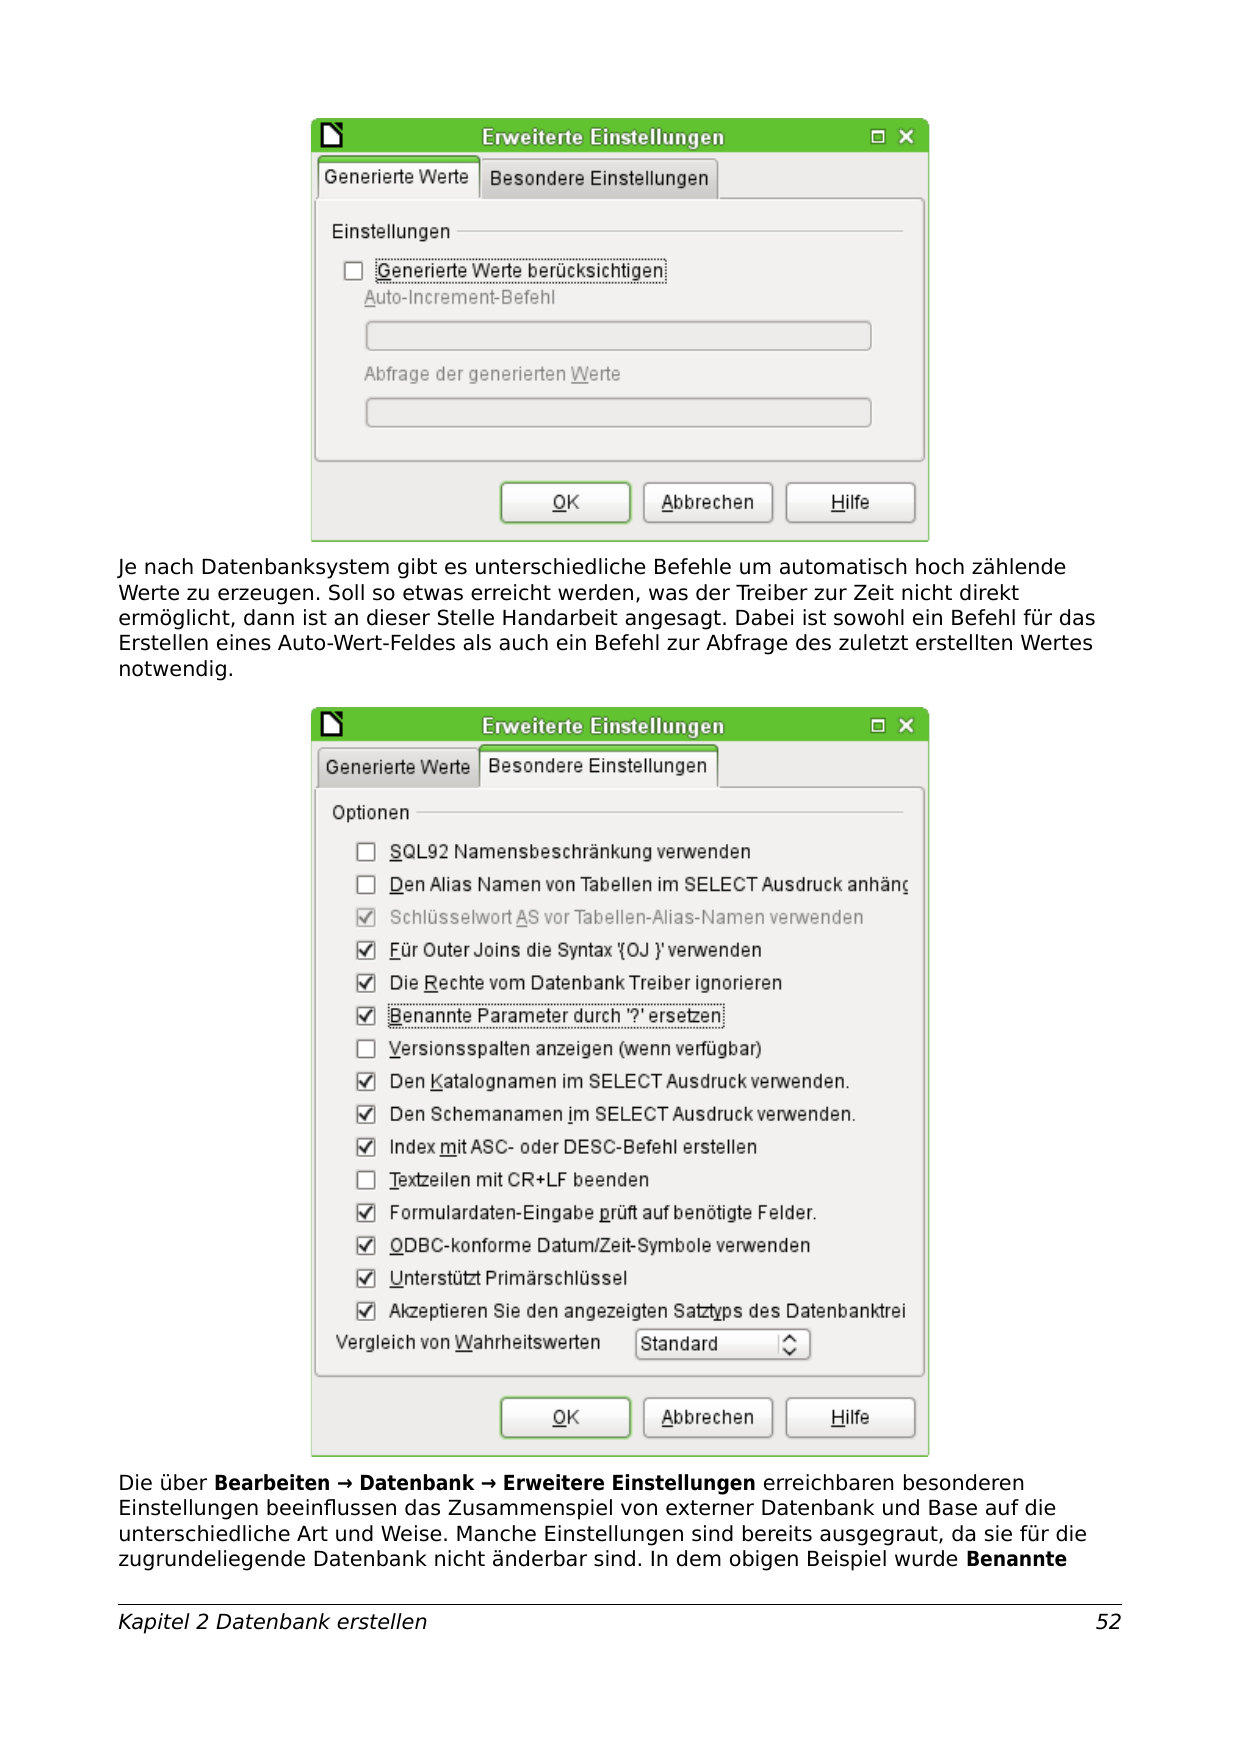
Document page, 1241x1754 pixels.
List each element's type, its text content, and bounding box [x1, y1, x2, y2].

picture [310, 707, 930, 1457]
picture [310, 118, 930, 542]
text Je nach Datenbanksystem gibt es unterschiedliche Befehle um automatisch hoch zählende Werte zu erzeugen. Soll so etwas erreicht werden, was der Treiber zur Zeit nicht direkt ermöglicht, dann ist an dieser Stelle Handarbeit angesagt. Dabei ist sowohl ein Befehl für das Erstellen eines Auto-Wert-Feldes als auch ein Befehl zur Abfrage des zuletzt erstellten Wertes notwendig. [118, 555, 1122, 681]
text Die über Bearbeiten → Datenbank → Erweitere Einstellungen erreichbaren besonderen Einstellungen beeinflussen das Zusammenspiel von externer Datenbank und Base auf die unterschiedliche Art und Weise. Manche Einstellungen sind bereits ausgegraut, da sie für die zugrundeliegende Datenbank nicht änderbar sind. In dem obigen Beispiel wurde Benannte [118, 1471, 1122, 1571]
